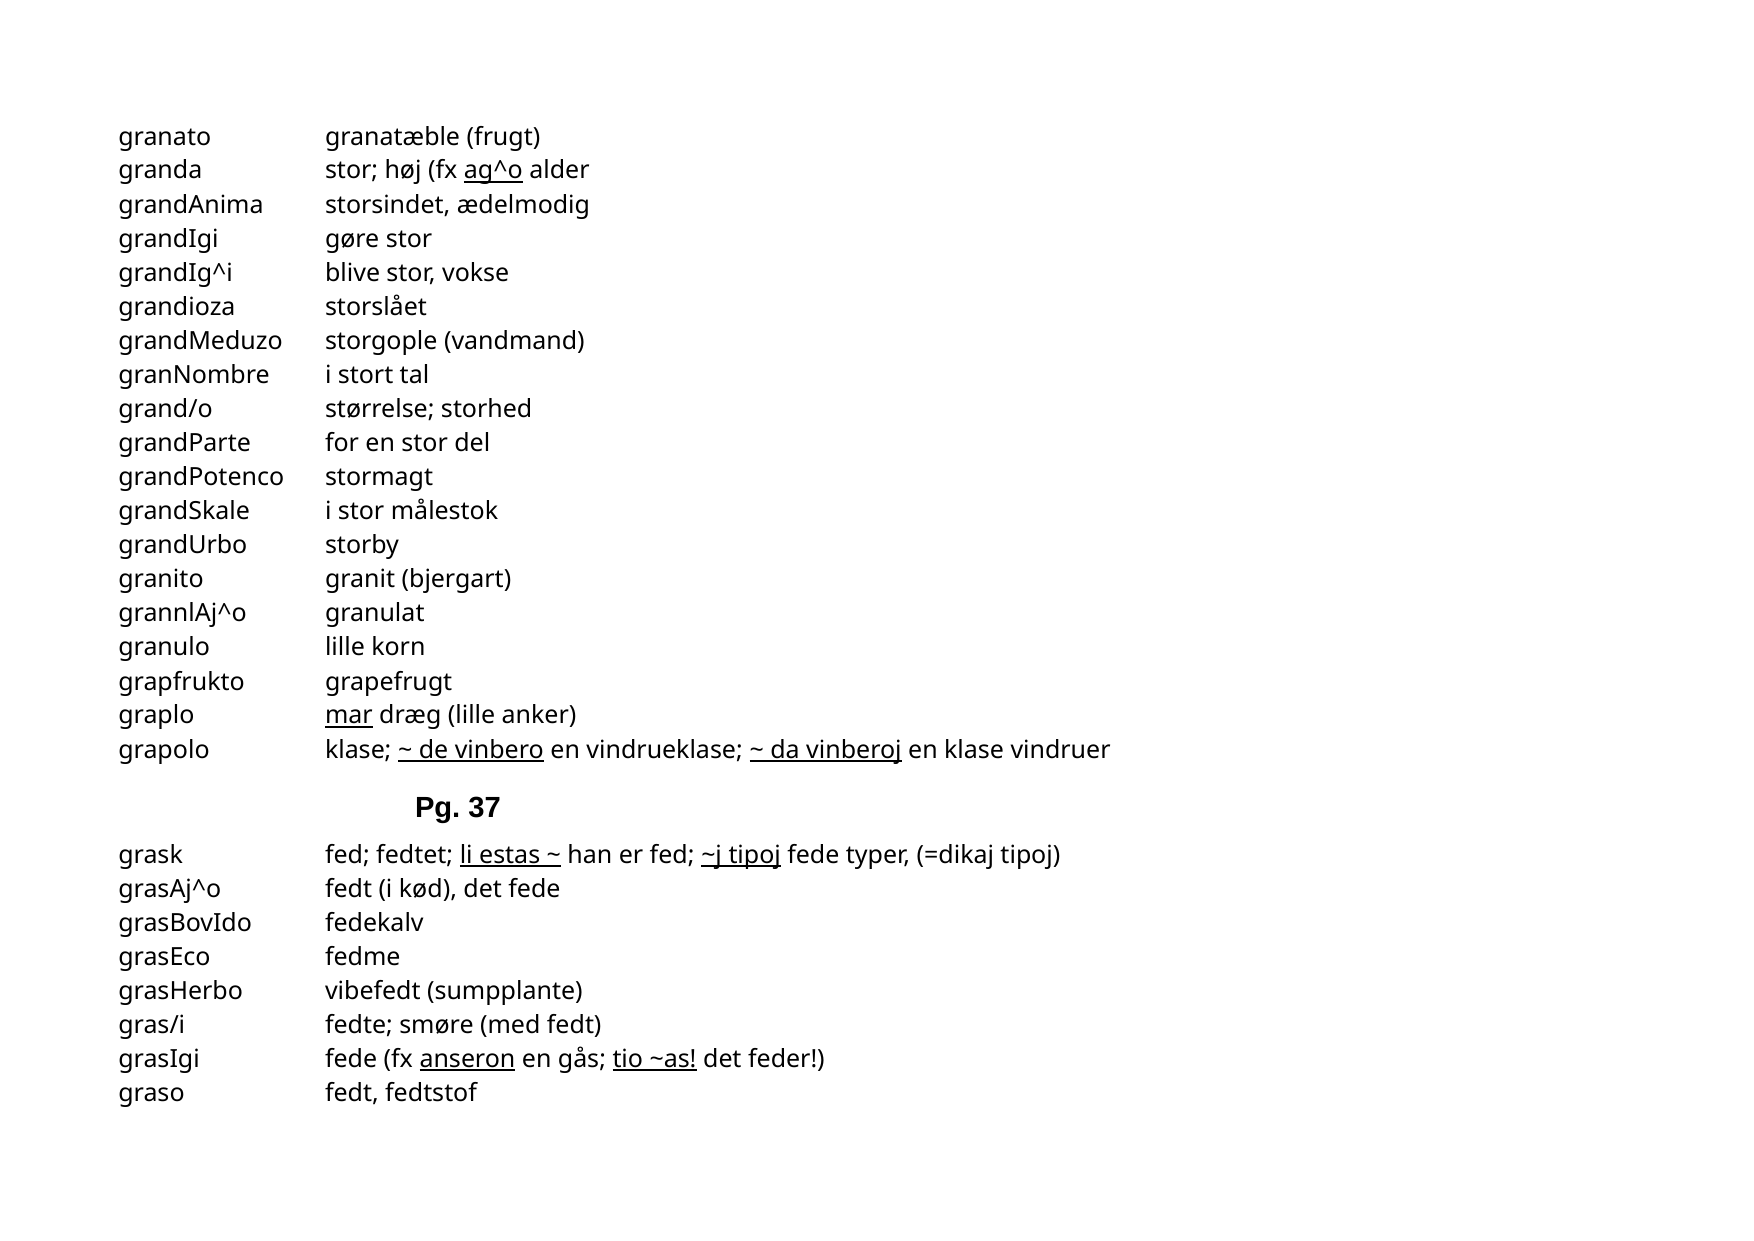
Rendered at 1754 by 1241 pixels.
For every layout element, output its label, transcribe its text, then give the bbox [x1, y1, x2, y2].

text granda stor; høj (fx ag^o alder [118, 152, 1636, 186]
text grapolo klase; ~ de vinbero en vindrueklase; ~ da vinberoj en klase vindruer [118, 731, 1636, 765]
text grandPotenco stormagt [118, 459, 1636, 493]
text granulo lille korn [118, 629, 1636, 663]
text grandMeduzo storgople (vandmand) [118, 322, 1636, 357]
text grasHerbo vibefedt (sumpplante) [118, 973, 1636, 1007]
text grask fed; fedtet; li estas ~ han er fed; ~j tipoj fede typer, (=dikaj tipoj) [118, 836, 1636, 870]
text gras/i fedte; smøre (med fedt) [118, 1007, 1636, 1041]
text grapfrukto grapefrugt [118, 663, 1636, 697]
text grasAj^o fedt (i kød), det fede [118, 870, 1636, 904]
text grannlAj^o granulat [118, 595, 1636, 629]
text grandIgi gøre stor [118, 220, 1636, 254]
text granito granit (bjergart) [118, 561, 1636, 595]
text granato granatæble (frugt) [118, 118, 1636, 152]
text grasEco fedme [118, 938, 1636, 973]
text grandAnima storsindet, ædelmodig [118, 186, 1636, 220]
text grasIgi fede (fx anseron en gås; tio ~as! det feder!) [118, 1041, 1636, 1075]
text granNombre i stort tal [118, 357, 1636, 391]
text grasBovIdo fedekalv [118, 904, 1636, 938]
text grandUrbo storby [118, 527, 1636, 561]
text graso fedt, fedtstof [118, 1075, 1636, 1109]
text graplo mar dræg (lille anker) [118, 697, 1636, 731]
text grandSkale i stor målestok [118, 493, 1636, 527]
text grandIg^i blive stor, vokse [118, 254, 1636, 288]
subtitle Pg. 37 [118, 790, 1636, 824]
text grand/o størrelse; storhed [118, 391, 1636, 425]
text grandioza storslået [118, 288, 1636, 322]
text grandParte for en stor del [118, 425, 1636, 459]
